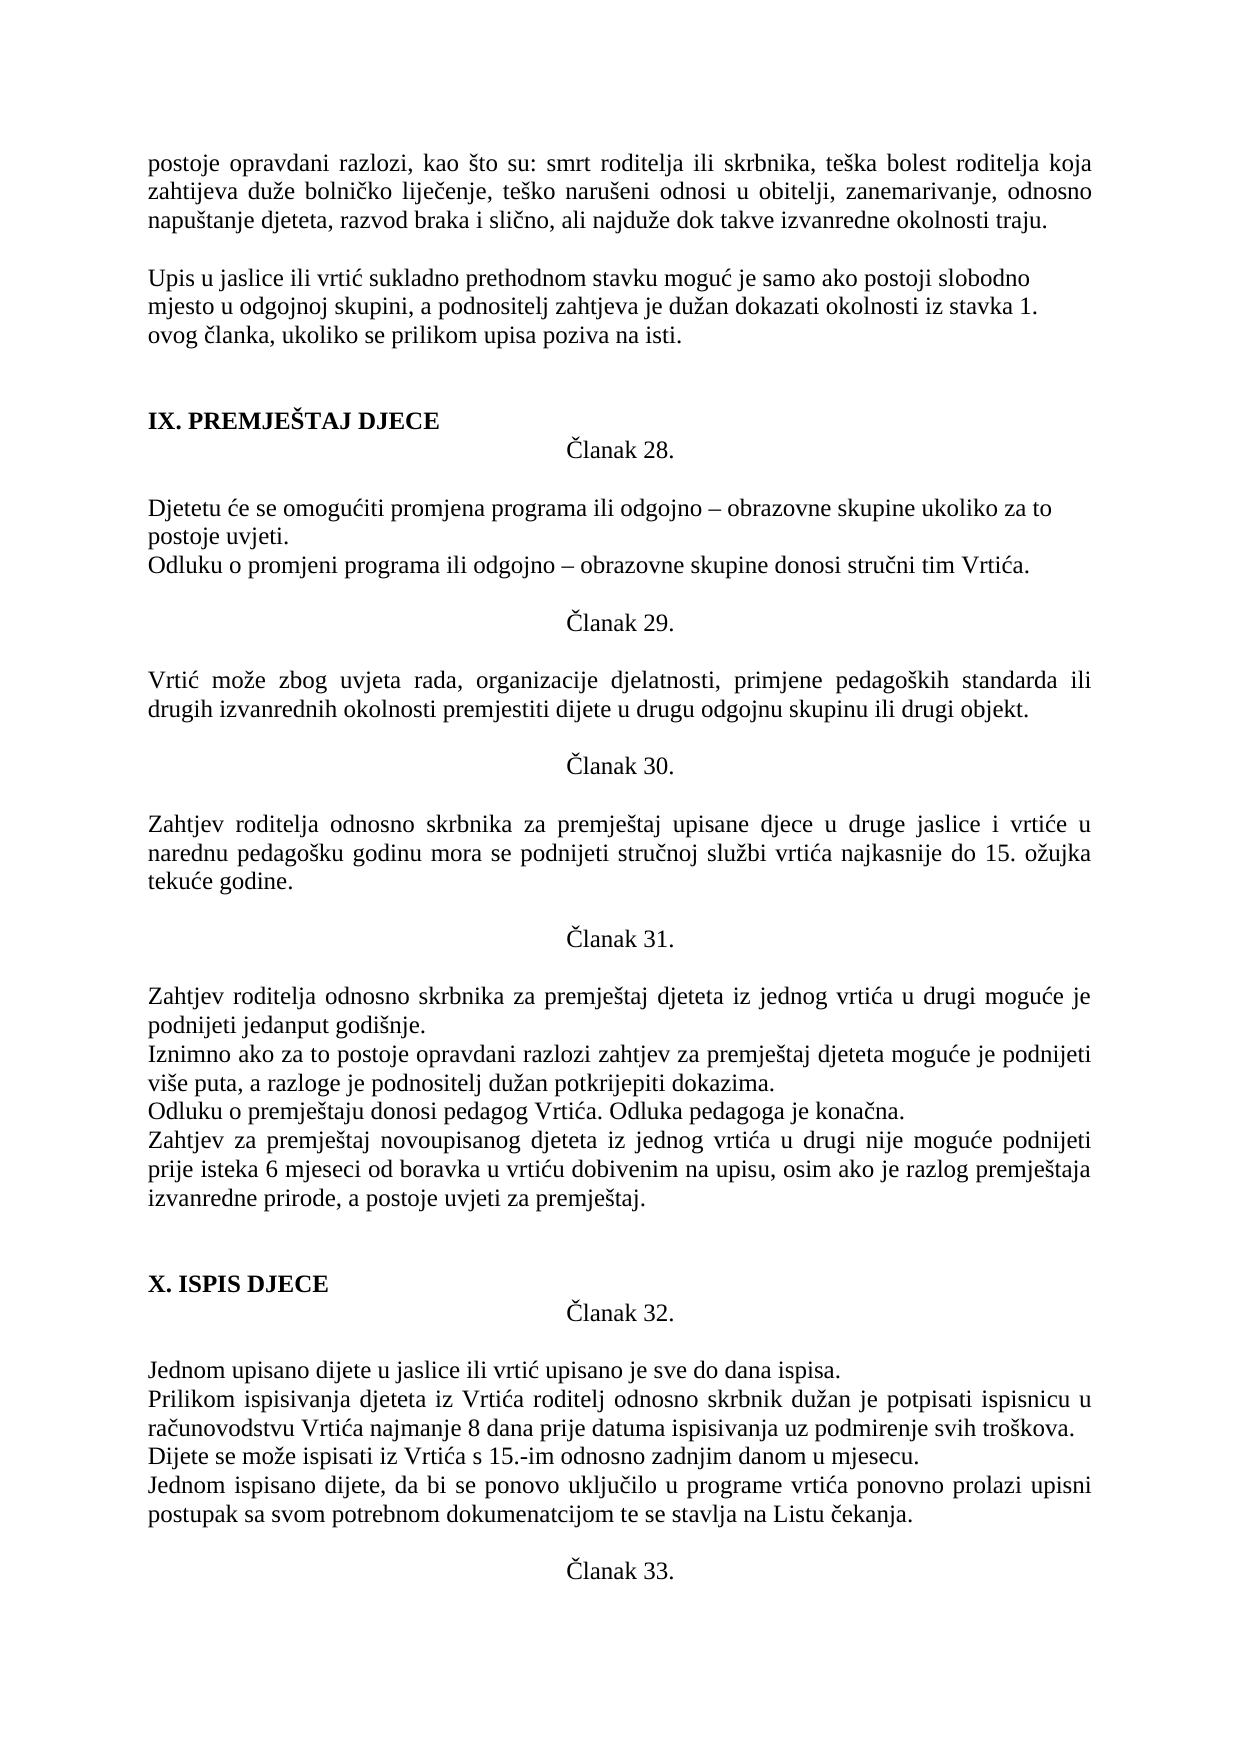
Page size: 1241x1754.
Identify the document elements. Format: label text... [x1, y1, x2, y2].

text Članak 32. [148, 1298, 1093, 1326]
text Odluku o promjeni programa ili odgojno – obrazovne skupine donosi stručni tim Vrtića. [148, 550, 1093, 579]
text Jednom ispisano dijete, da bi se ponovo uključilo u programe vrtića ponovno prolazi upisni postupak sa svom potrebnom dokumenatcijom te se stavlja na Listu čekanja. [148, 1470, 1093, 1528]
text Članak 30. [148, 751, 1093, 780]
text X. ISPIS DJECE [148, 1269, 1093, 1298]
text postoje opravdani razlozi, kao što su: smrt roditelja ili skrbnika, teška bolest roditelja koja zahtijeva duže bolničko liječenje, teško narušeni odnosi u obitelji, zanemarivanje, odnosno napuštanje djeteta, razvod braka i slično, ali najduže dok takve izvanredne okolnosti traju. [148, 148, 1093, 234]
text Djetetu će se omogućiti promjena programa ili odgojno – obrazovne skupine ukoliko za to postoje uvjeti. [148, 493, 1093, 550]
text Upis u jaslice ili vrtić sukladno prethodnom stavku moguć je samo ako postoji slobodno mjesto u odgojnoj skupini, a podnositelj zahtjeva je dužan dokazati okolnosti iz stavka 1. ovog članka, ukoliko se prilikom upisa poziva na isti. [148, 263, 1093, 349]
text Odluku o premještaju donosi pedagog Vrtića. Odluka pedagoga je konačna. [148, 1096, 1093, 1125]
text Članak 33. [148, 1556, 1093, 1585]
text Zahtjev roditelja odnosno skrbnika za premještaj djeteta iz jednog vrtića u drugi moguće je podnijeti jedanput godišnje. [148, 981, 1093, 1039]
text Članak 28. [148, 435, 1093, 464]
text Iznimno ako za to postoje opravdani razlozi zahtjev za premještaj djeteta moguće je podnijeti više puta, a razloge je podnositelj dužan potkrijepiti dokazima. [148, 1039, 1093, 1096]
text Jednom upisano dijete u jaslice ili vrtić upisano je sve do dana ispisa. [148, 1355, 1093, 1384]
text Vrtić može zbog uvjeta rada, organizacije djelatnosti, primjene pedagoških standarda ili drugih izvanrednih okolnosti premjestiti dijete u drugu odgojnu skupinu ili drugi objekt. [148, 665, 1093, 723]
text IX. PREMJEŠTAJ DJECE [148, 406, 1093, 435]
text Zahtjev roditelja odnosno skrbnika za premještaj upisane djece u druge jaslice i vrtiće u narednu pedagošku godinu mora se podnijeti stručnoj službi vrtića najkasnije do 15. ožujka tekuće godine. [148, 809, 1093, 895]
text Članak 29. [148, 608, 1093, 636]
text Zahtjev za premještaj novoupisanog djeteta iz jednog vrtića u drugi nije moguće podnijeti prije isteka 6 mjeseci od boravka u vrtiću dobivenim na upisu, osim ako je razlog premještaja izvanredne prirode, a postoje uvjeti za premještaj. [148, 1125, 1093, 1211]
text Dijete se može ispisati iz Vrtića s 15.-im odnosno zadnjim danom u mjesecu. [148, 1441, 1093, 1470]
text Članak 31. [148, 924, 1093, 953]
text Prilikom ispisivanja djeteta iz Vrtića roditelj odnosno skrbnik dužan je potpisati ispisnicu u računovodstvu Vrtića najmanje 8 dana prije datuma ispisivanja uz podmirenje svih troškova. [148, 1384, 1093, 1441]
